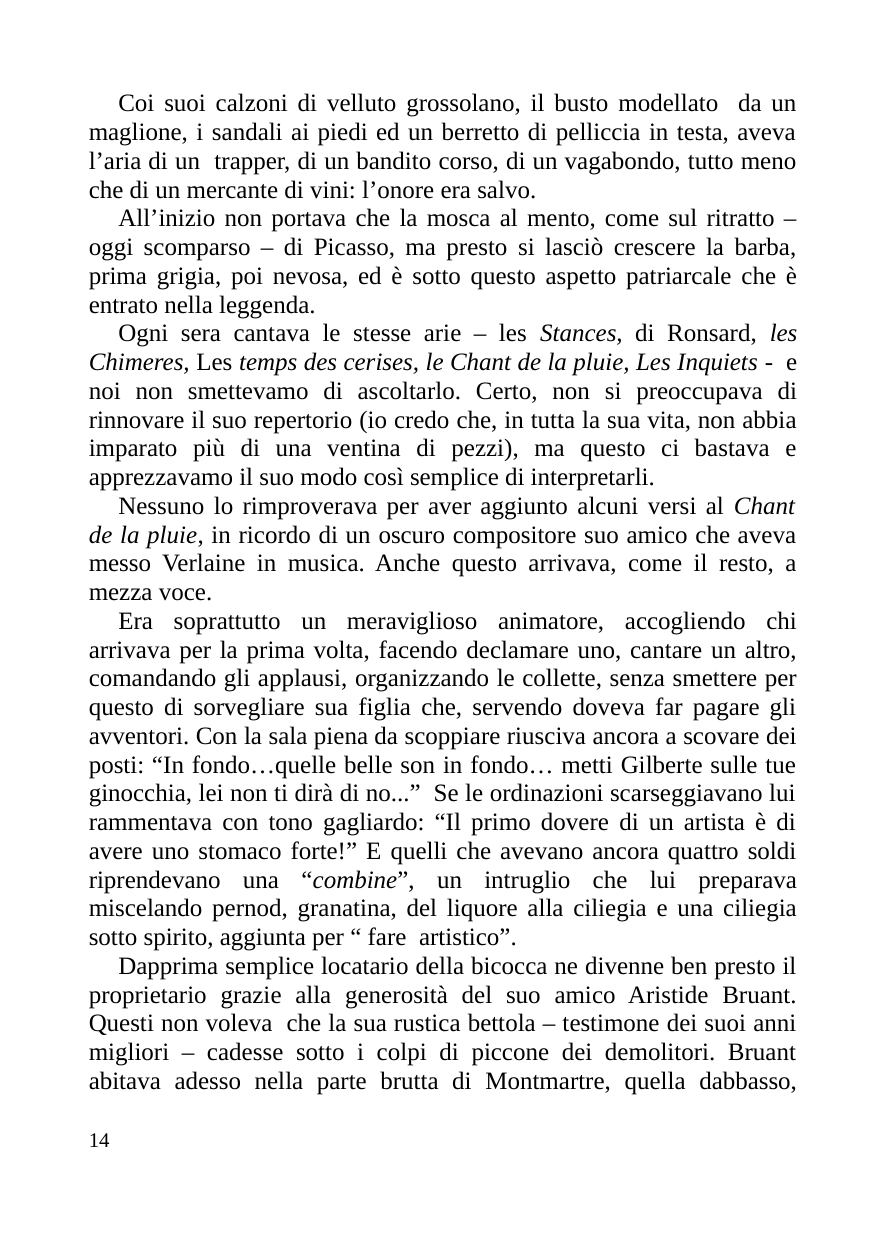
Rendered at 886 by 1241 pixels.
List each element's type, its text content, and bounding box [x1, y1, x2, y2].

text Nessuno lo rimproverava per aver aggiunto alcuni versi al Chant de la pluie, in ricordo di un oscuro compositore suo amico che aveva messo Verlaine in musica. Anche questo arrivava, come il resto, a mezza voce. [88, 491, 797, 606]
text Coi suoi calzoni di velluto grossolano, il busto modellato da un maglione, i sandali ai piedi ed un berretto di pelliccia in testa, aveva l’aria di un trapper, di un bandito corso, di un vagabondo, tutto meno che di un mercante di vini: l’onore era salvo. [88, 88, 797, 203]
text All’inizio non portava che la mosca al mento, come sul ritratto –oggi scomparso – di Picasso, ma presto si lasciò crescere la barba, prima grigia, poi nevosa, ed è sotto questo aspetto patriarcale che è entrato nella leggenda. [88, 203, 797, 318]
text Dapprima semplice locatario della bicocca ne divenne ben presto il proprietario grazie alla generosità del suo amico Aristide Bruant. Questi non voleva che la sua rustica bettola – testimone dei suoi anni migliori – cadesse sotto i colpi di piccone dei demolitori. Bruant abitava adesso nella parte brutta di Montmartre, quella dabbasso, [88, 951, 797, 1095]
text Era soprattutto un meraviglioso animatore, accogliendo chi arrivava per la prima volta, facendo declamare uno, cantare un altro, comandando gli applausi, organizzando le collette, senza smettere per questo di sorvegliare sua figlia che, servendo doveva far pagare gli avventori. Con la sala piena da scoppiare riusciva ancora a scovare dei posti: “In fondo…quelle belle son in fondo… metti Gilberte sulle tue ginocchia, lei non ti dirà di no...” Se le ordinazioni scarseggiavano lui rammentava con tono gagliardo: “Il primo dovere di un artista è di avere uno stomaco forte!” E quelli che avevano ancora quattro soldi riprendevano una “combine”, un intruglio che lui preparava miscelando pernod, granatina, del liquore alla ciliegia e una ciliegia sotto spirito, aggiunta per “ fare artistico”. [88, 606, 797, 951]
text Ogni sera cantava le stesse arie – les Stances, di Ronsard, les Chimeres, Les temps des cerises, le Chant de la pluie, Les Inquiets - e noi non smettevamo di ascoltarlo. Certo, non si preoccupava di rinnovare il suo repertorio (io credo che, in tutta la sua vita, non abbia imparato più di una ventina di pezzi), ma questo ci bastava e apprezzavamo il suo modo così semplice di interpretarli. [88, 318, 797, 491]
